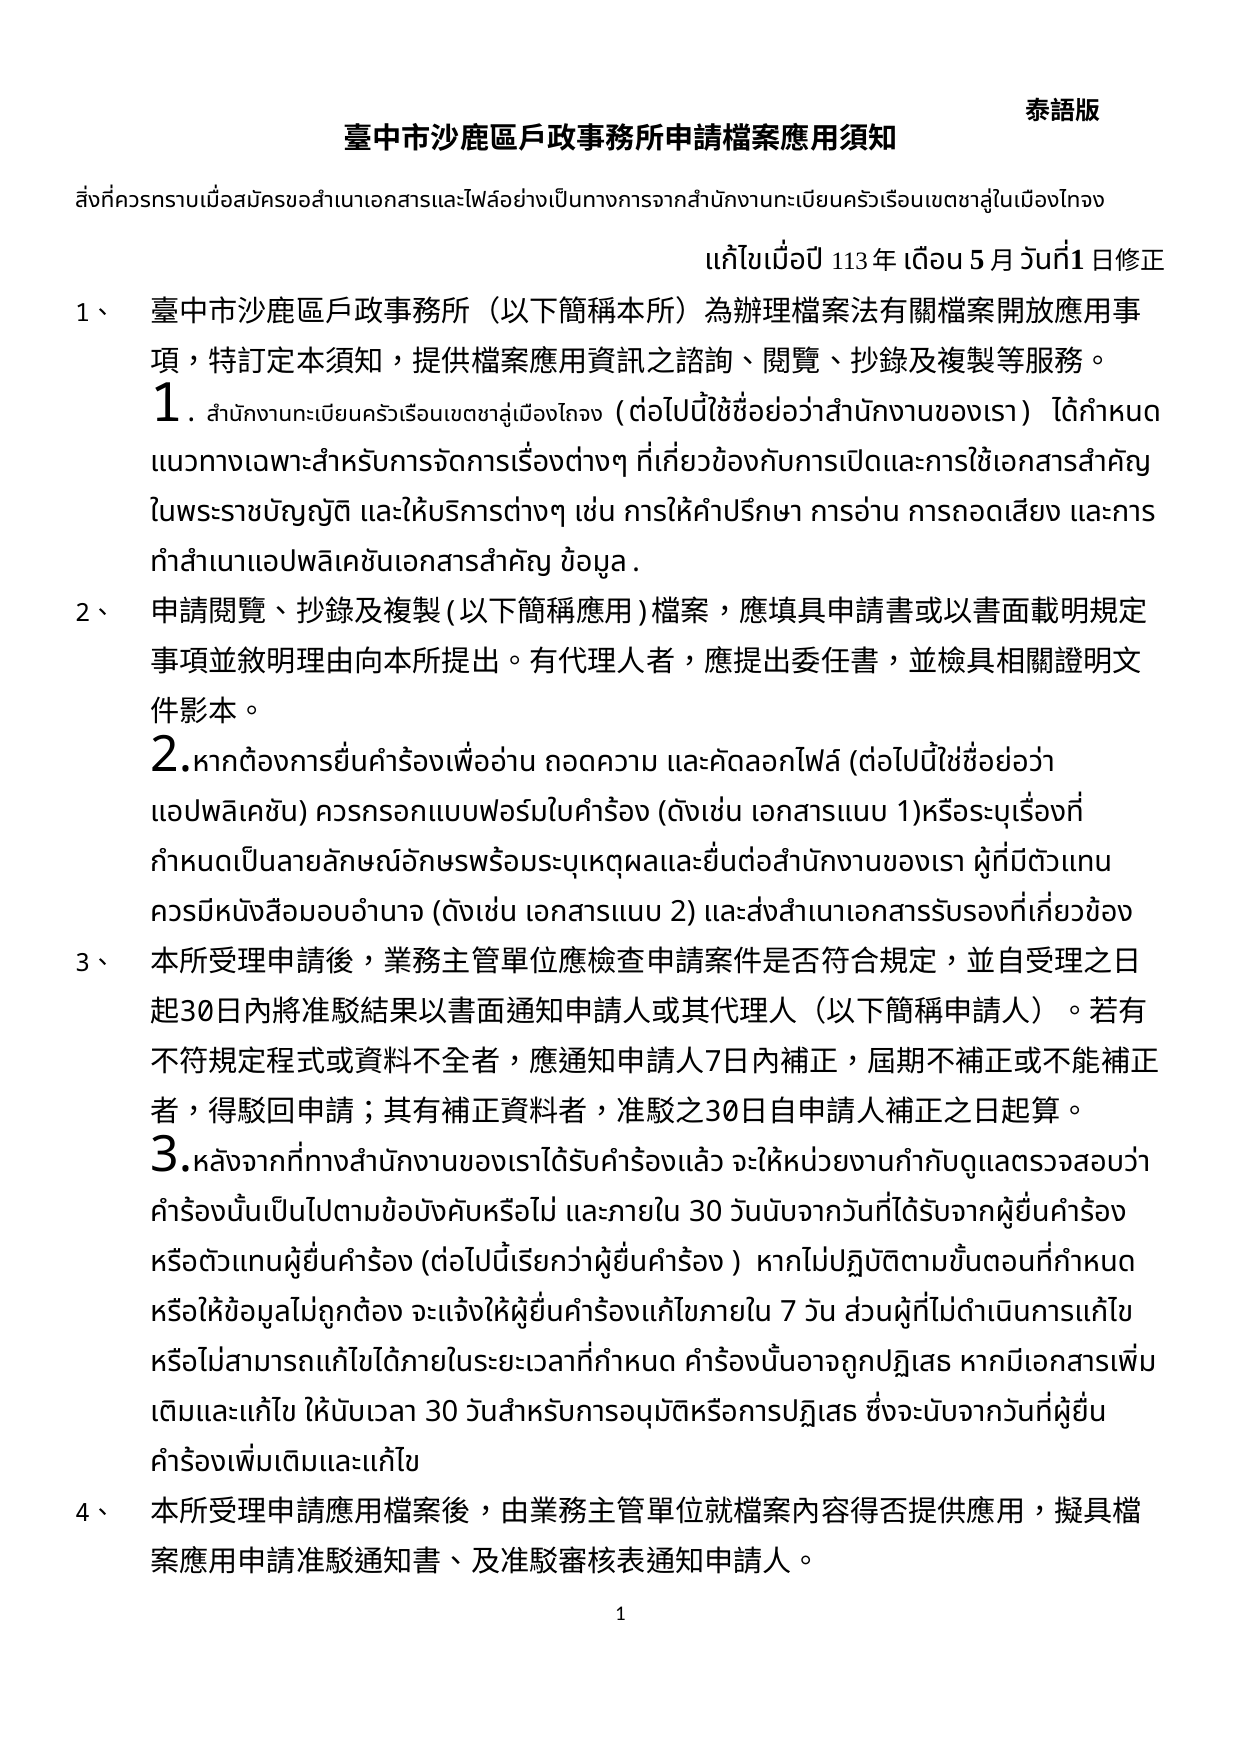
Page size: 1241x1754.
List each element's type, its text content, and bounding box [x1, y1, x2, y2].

text 1. สำนักงานทะเบียนครัวเรือนเขตชาลู่เมืองไถจง (ต่อไปนี้ใช้ชื่อย่อว่าสำนักงานของเรา) ได้กำหนดแนวทางเฉพาะสำหรับการจัดการเรื่องต่างๆ ที่เกี่ยวข้องกับการเปิดและการใช้เอกสารสำคัญในพระราชบัญญัติ และให้บริการต่างๆ เช่น การให้คำปรึกษา การอ่าน การถอดเสียง และการทำสำเนาแอปพลิเคชันเอกสารสำคัญ ข้อมูล. [150, 382, 1165, 582]
list 臺中市沙鹿區戶政事務所（以下簡稱本所）為辦理檔案法有關檔案開放應用事項，特訂定本須知，提供檔案應用資訊之諮詢、閱覽、抄錄及複製等服務。 [75, 282, 1165, 382]
text 臺中市沙鹿區戶政事務所申請檔案應用須知 [75, 83, 1165, 157]
text 泰語版 [1025, 90, 1107, 127]
list 本所受理申請應用檔案後，由業務主管單位就檔案內容得否提供應用，擬具檔案應用申請准駁通知書、及准駁審核表通知申請人。 [75, 1482, 1165, 1582]
list 申請閱覽、抄錄及複製(以下簡稱應用)檔案，應填具申請書或以書面載明規定事項並敘明理由向本所提出。有代理人者，應提出委任書，並檢具相關證明文件影本。 [75, 582, 1165, 732]
text สิ่งที่ควรทราบเมื่อสมัครขอสำเนาเอกสารและไฟล์อย่างเป็นทางการจากสำนักงานทะเบียนครัวเรือนเขตชาลู่ในเมืองไทจง [75, 157, 1165, 219]
text 3.หลังจากที่ทางสำนักงานของเราได้รับคำร้องแล้ว จะให้หน่วยงานกำกับดูแลตรวจสอบว่าคำร้องนั้นเป็นไปตามข้อบังคับหรือไม่ และภายใน 30 วันนับจากวันที่ได้รับจากผู้ยื่นคำร้องหรือตัวแทนผู้ยื่นคำร้อง (ต่อไปนี้เรียกว่าผู้ยื่นคำร้อง ) หากไม่ปฏิบัติตามขั้นตอนที่กำหนดหรือให้ข้อมูลไม่ถูกต้อง จะแจ้งให้ผู้ยื่นคำร้องแก้ไขภายใน 7 วัน ส่วนผู้ที่ไม่ดำเนินการแก้ไขหรือไม่สามารถแก้ไขได้ภายในระยะเวลาที่กำหนด คำร้องนั้นอาจถูกปฏิเสธ หากมีเอกสารเพิ่มเติมและแก้ไข ให้นับเวลา 30 วันสำหรับการอนุมัติหรือการปฏิเสธ ซึ่งจะนับจากวันที่ผู้ยื่นคำร้องเพิ่มเติมและแก้ไข [150, 1132, 1165, 1482]
text 2.หากต้องการยื่นคำร้องเพื่ออ่าน ถอดความ และคัดลอกไฟล์ (ต่อไปนี้ใช่ชื่อย่อว่าแอปพลิเคชัน) ควรกรอกแบบฟอร์มใบคำร้อง (ดังเช่น เอกสารแนบ 1)หรือระบุเรื่องที่กำหนดเป็นลายลักษณ์อักษรพร้อมระบุเหตุผลและยื่นต่อสำนักงานของเรา ผู้ที่มีตัวแทน ควรมีหนังสือมอบอำนาจ (ดังเช่น เอกสารแนบ 2) และส่งสำเนาเอกสารรับรองที่เกี่ยวข้อง [150, 732, 1165, 932]
text แก้ไขเมื่อปี 113年เดือน5月วันที่1日修正 [75, 219, 1165, 282]
list 本所受理申請後，業務主管單位應檢查申請案件是否符合規定，並自受理之日起30日內將准駁結果以書面通知申請人或其代理人（以下簡稱申請人）。若有不符規定程式或資料不全者，應通知申請人7日內補正，屆期不補正或不能補正者，得駁回申請；其有補正資料者，准駁之30日自申請人補正之日起算。 [75, 932, 1165, 1132]
